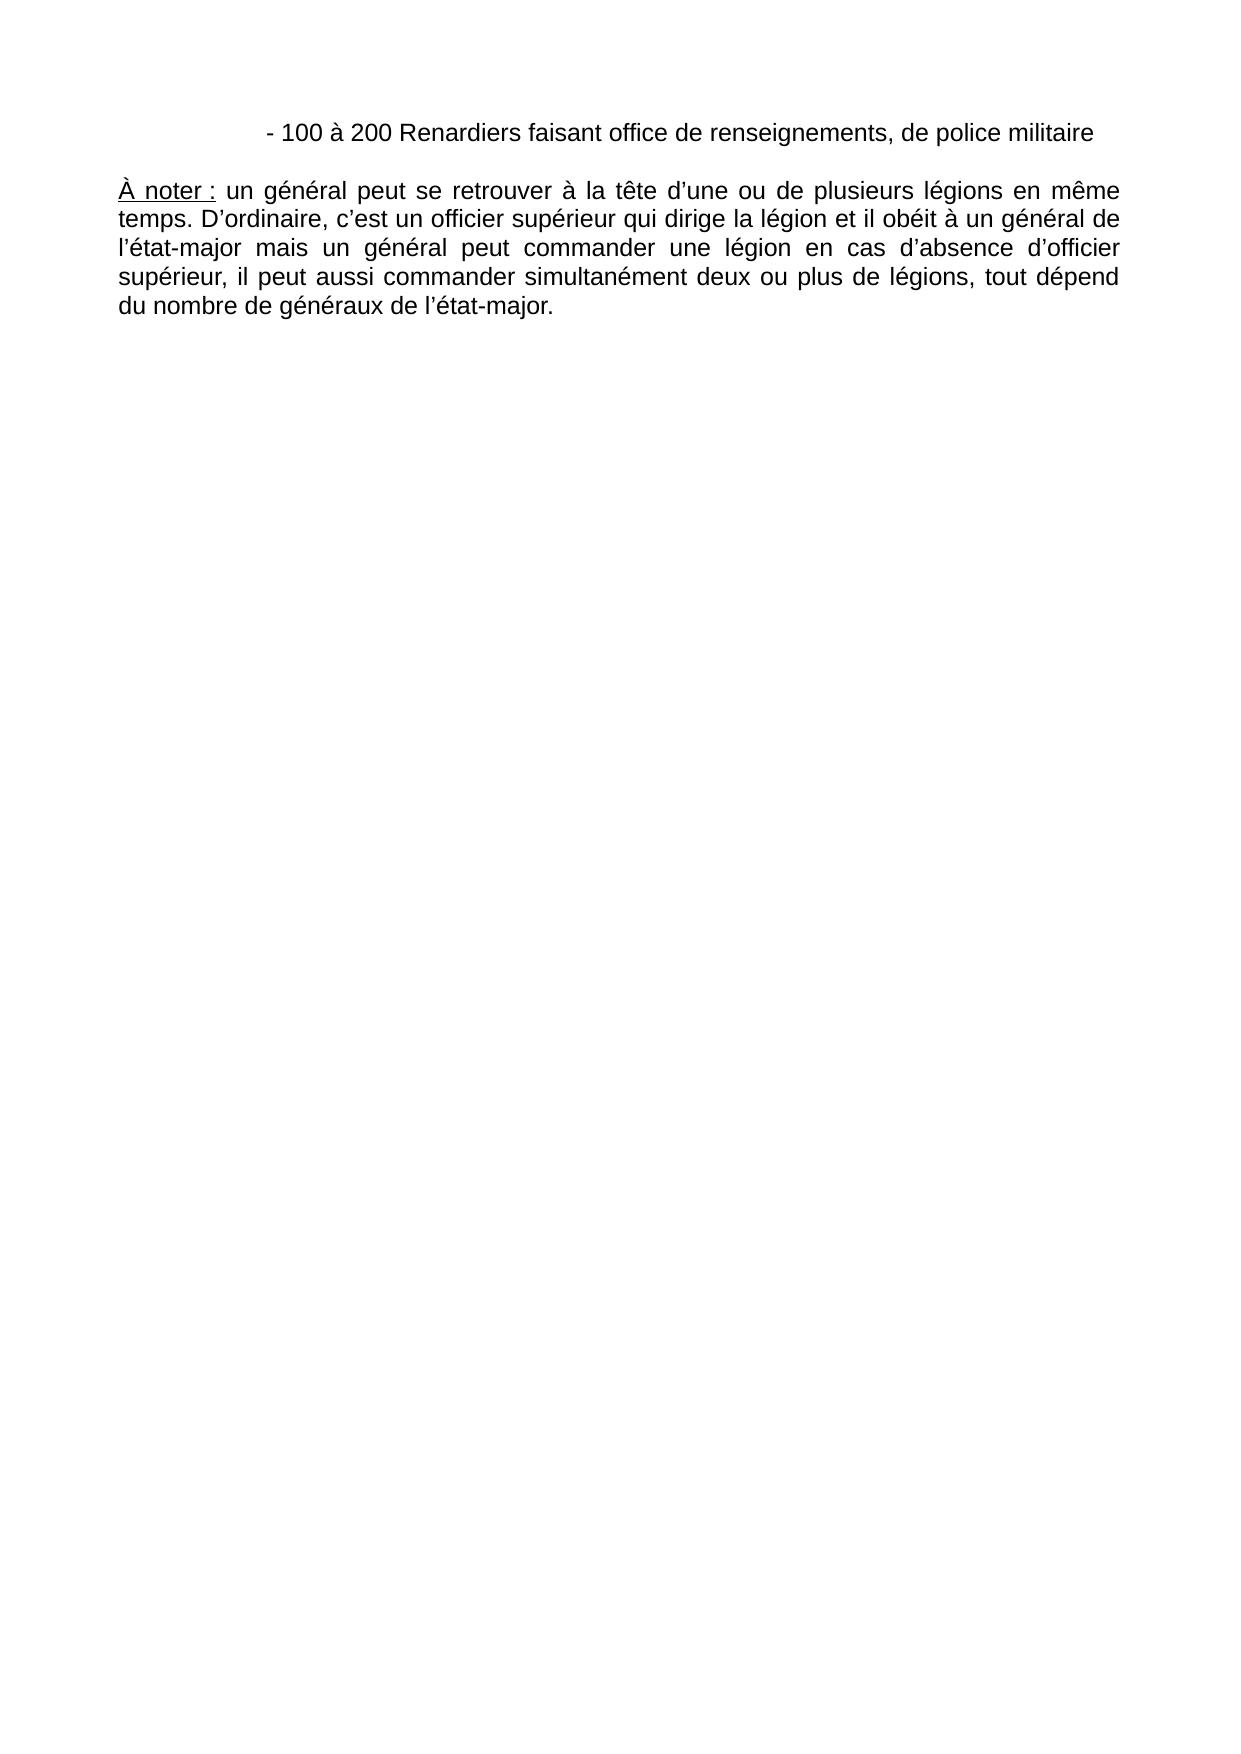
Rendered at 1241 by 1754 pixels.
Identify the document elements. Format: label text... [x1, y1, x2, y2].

text - 100 à 200 Renardiers faisant office de renseignements, de police militaire [266, 118, 1122, 147]
text À noter : un général peut se retrouver à la tête d’une ou de plusieurs légions en même temps. D’ordinaire, c’est un officier supérieur qui dirige la légion et il obéit à un général de l’état-major mais un général peut commander une légion en cas d’absence d’officier supérieur, il peut aussi commander simultanément deux ou plus de légions, tout dépend du nombre de généraux de l’état-major. [118, 176, 1122, 319]
